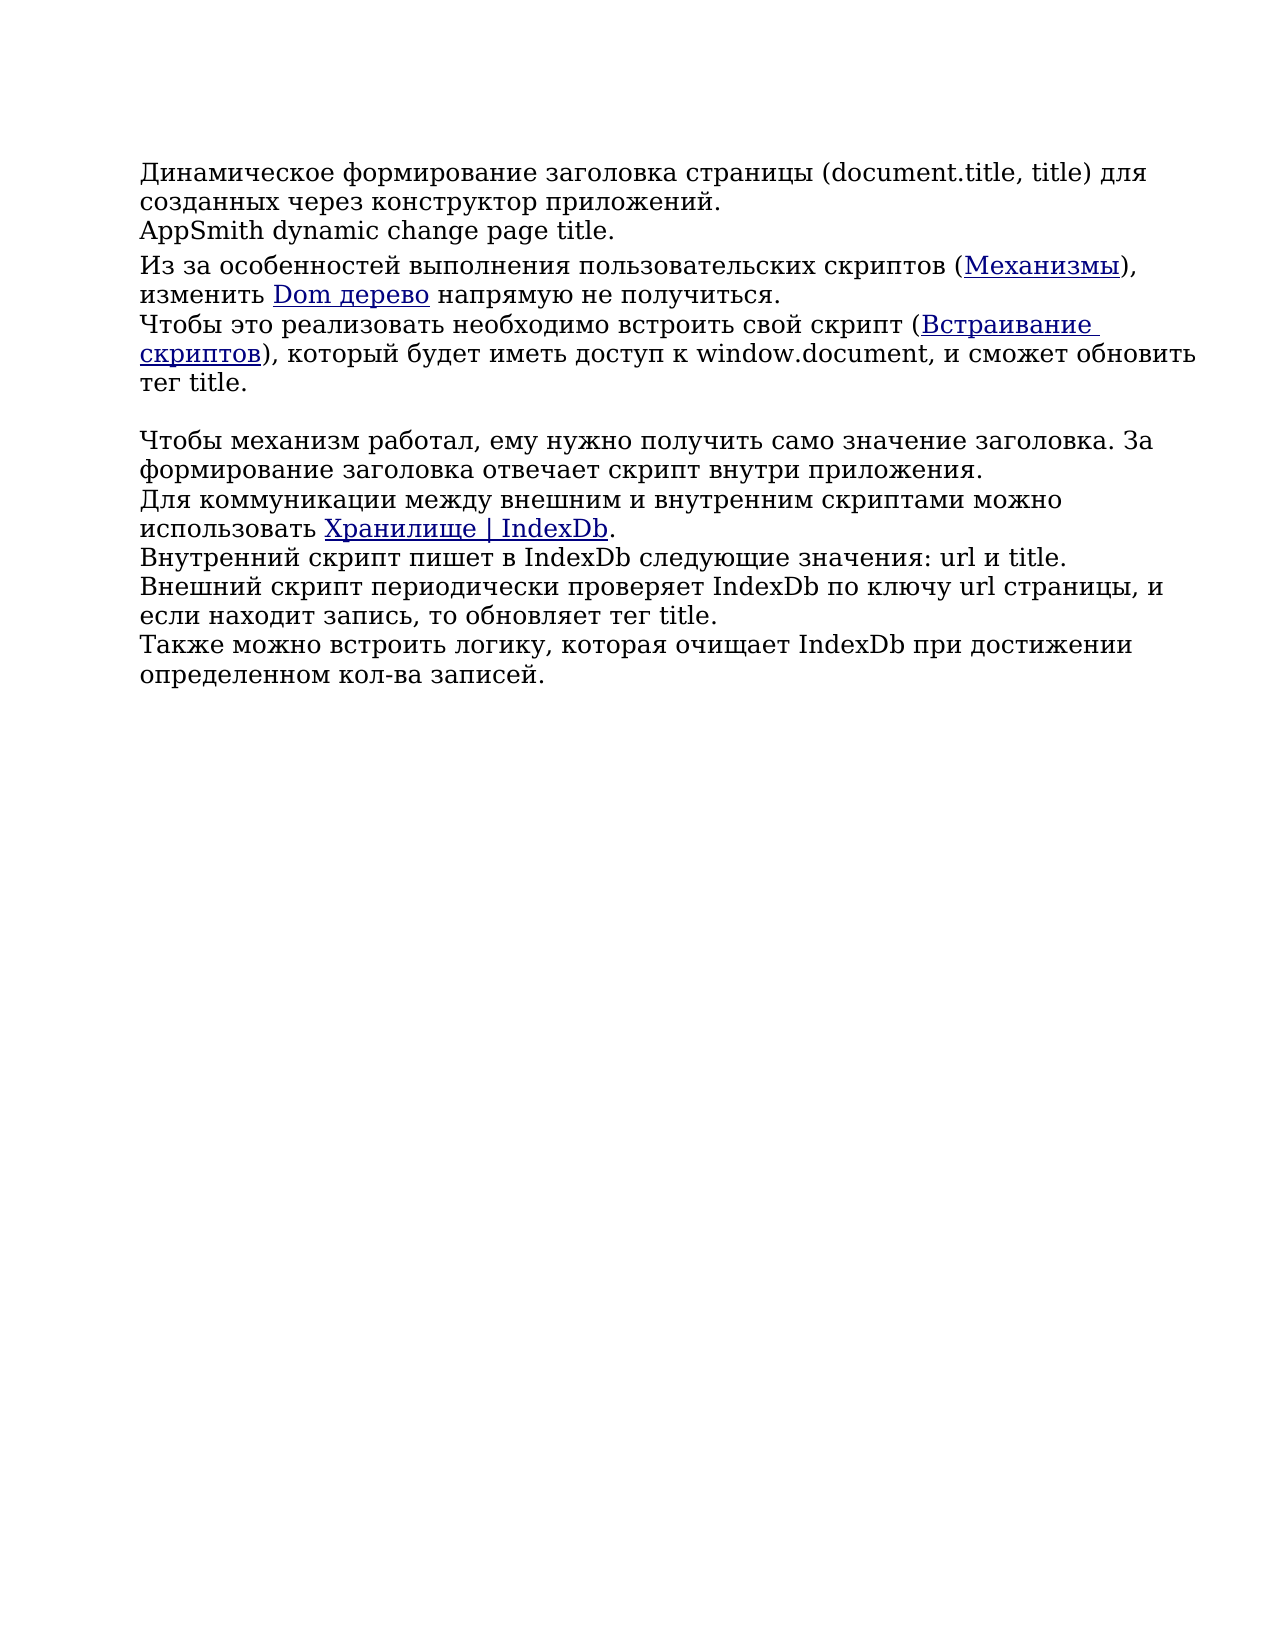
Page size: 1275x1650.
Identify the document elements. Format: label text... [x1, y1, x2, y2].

table_header Динамическое формирование заголовка страницы (document.title, title) для созданных через конструктор приложений. AppSmith dynamic change page title. [136, 155, 1216, 249]
table_cell [118, 249, 136, 692]
table_header [118, 155, 136, 249]
table_cell Из за особенностей выполнения пользовательских скриптов (Механизмы), изменить Dom дерево напрямую не получиться. Чтобы это реализовать необходимо встроить свой скрипт (Встраивание скриптов), который будет иметь доступ к window.document, и сможет обновить тег title. Чтобы механизм работал, ему нужно получить само значение заголовка. За формирование заголовка отвечает скрипт внутри приложения. Для коммуникации между внешним и внутренним скриптами можно использовать Хранилище | IndexDb. Внутренний скрипт пишет в IndexDb следующие значения: url и title. Внешний скрипт периодически проверяет IndexDb по ключу url страницы, и если находит запись, то обновляет тег title. Также можно встроить логику, которая очищает IndexDb при достижении определенном кол-ва записей. [136, 249, 1216, 692]
